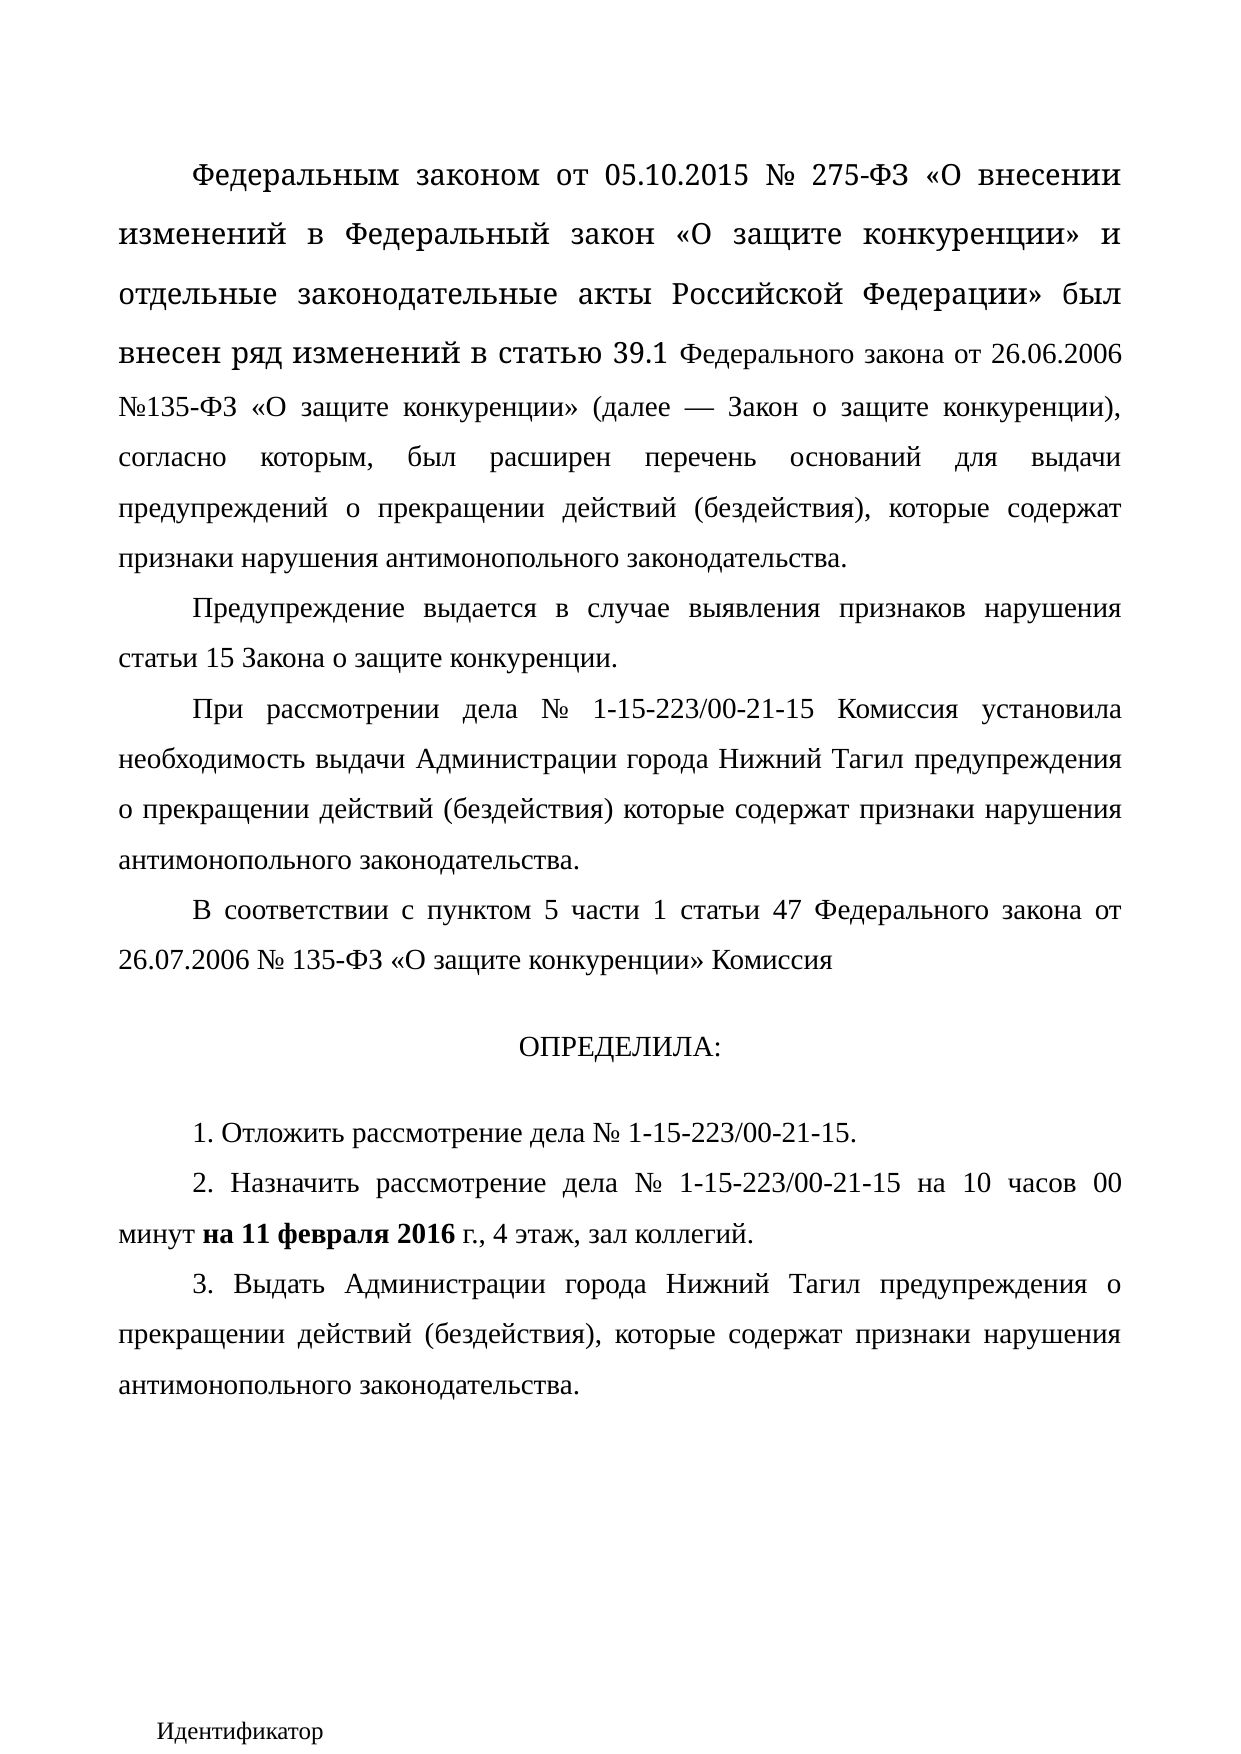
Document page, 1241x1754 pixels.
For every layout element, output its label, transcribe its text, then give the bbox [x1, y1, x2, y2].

text Предупреждение выдается в случае выявления признаков нарушения статьи 15 Закона о защите конкуренции. [118, 590, 1122, 674]
text В соответствии с пунктом 5 части 1 статьи 47 Федерального закона от 26.07.2006 № 135-ФЗ «О защите конкуренции» Комиссия [118, 892, 1122, 976]
text ОПРЕДЕЛИЛА: [118, 1029, 1122, 1062]
text 2. Назначить рассмотрение дела № 1-15-223/00-21-15 на 10 часов 00 минут на 11 февраля 2016 г., 4 этаж, зал коллегий. [118, 1166, 1122, 1249]
text 3. Выдать Администрации города Нижний Тагил предупреждения о прекращении действий (бездействия), которые содержат признаки нарушения антимонопольного законодательства. [118, 1266, 1122, 1400]
text При рассмотрении дела № 1-15-223/00-21-15 Комиссия установила необходимость выдачи Администрации города Нижний Тагил предупреждения о прекращении действий (бездействия) которые содержат признаки нарушения антимонопольного законодательства. [118, 691, 1122, 875]
text 1. Отложить рассмотрение дела № 1-15-223/00-21-15. [118, 1115, 1122, 1149]
text Федеральным законом от 05.10.2015 № 275-ФЗ «О внесении изменений в Федеральный закон «О защите конкуренции» и отдельные законодательные акты Российской Федерации» был внесен ряд изменений в статью 39.1 Федерального закона от 26.06.2006 №135-ФЗ «О защите конкуренции» (далее — Закон о защите конкуренции), согласно которым, был расширен перечень оснований для выдачи предупреждений о прекращении действий (бездействия), которые содержат признаки нарушения антимонопольного законодательства. [118, 154, 1122, 573]
